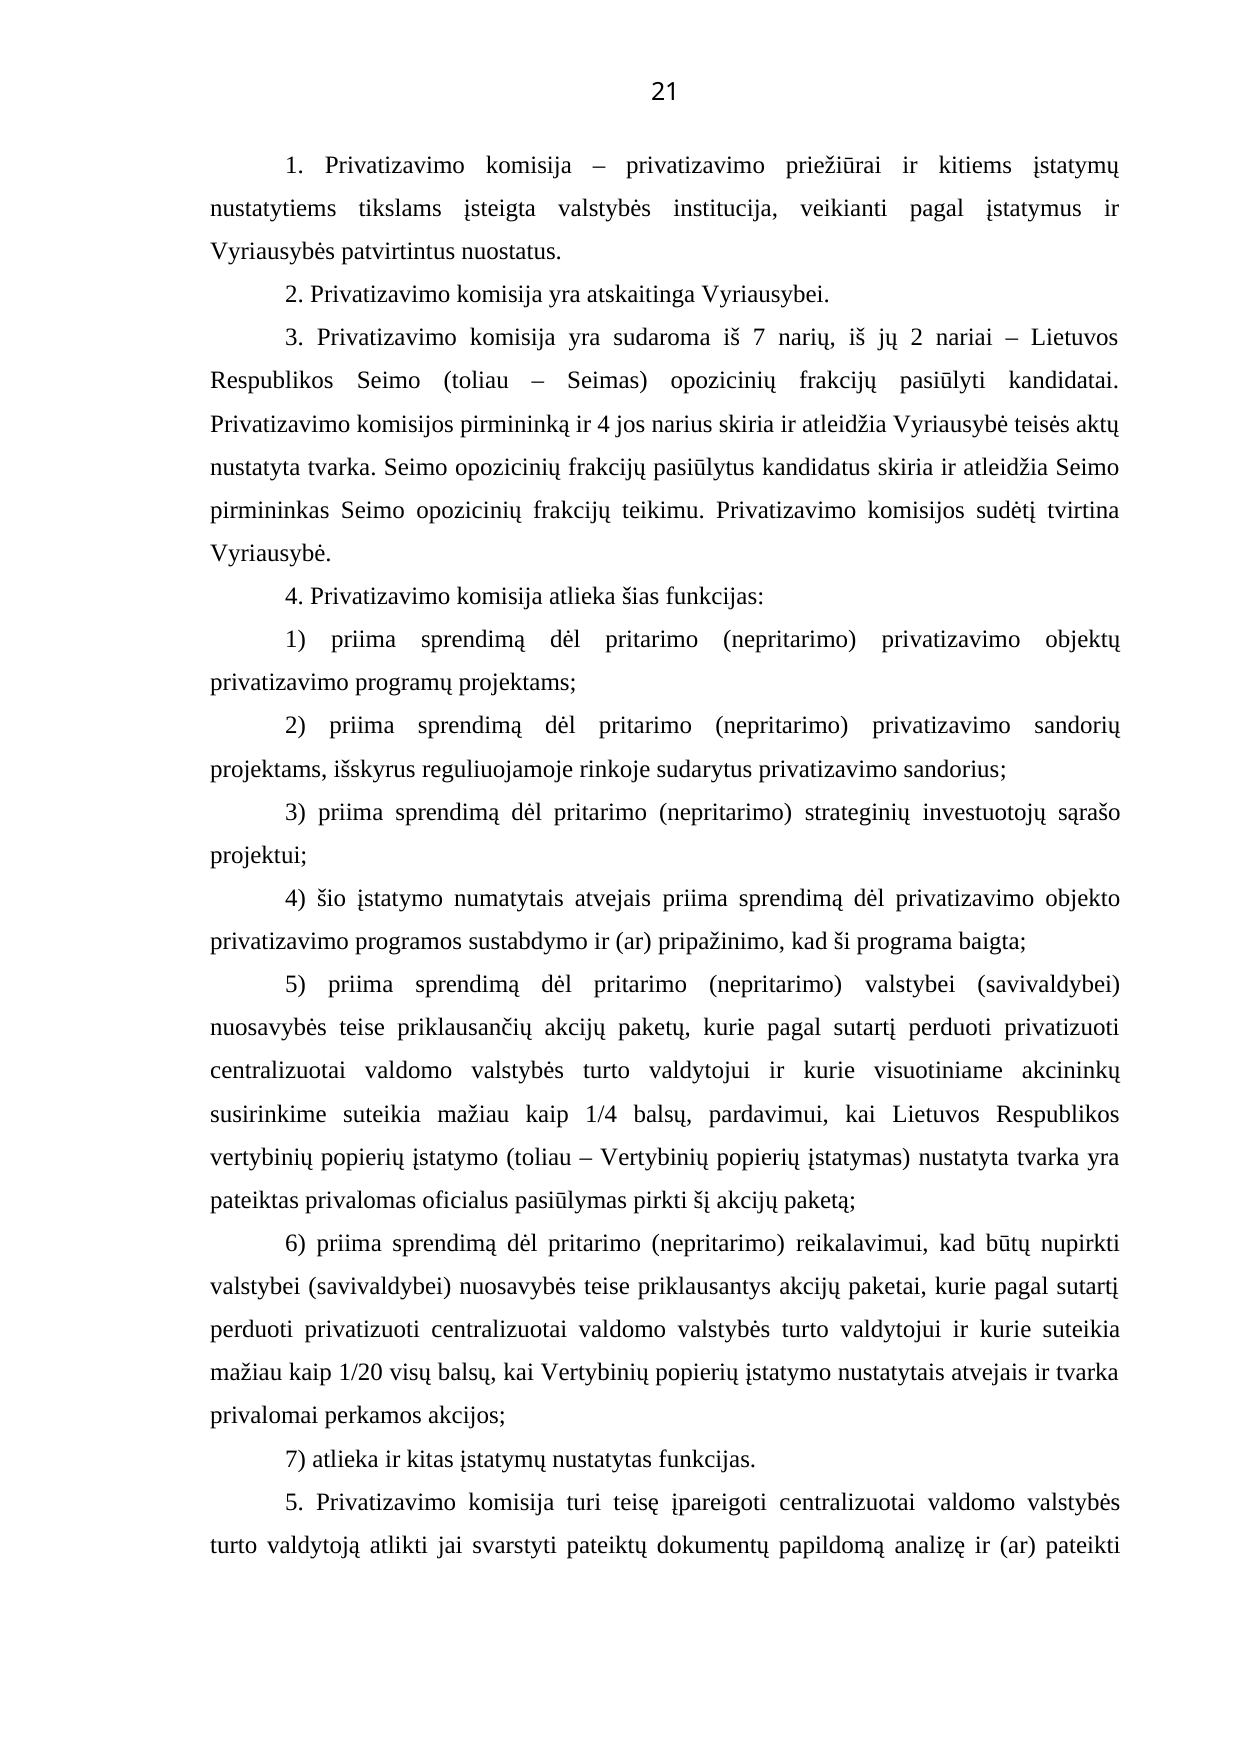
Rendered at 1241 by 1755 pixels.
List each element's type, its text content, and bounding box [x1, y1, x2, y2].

text 1. Privatizavimo komisija – privatizavimo priežiūrai ir kitiems įstatymų nustatytiems tikslams įsteigta valstybės institucija, veikianti pagal įstatymus ir Vyriausybės patvirtintus nuostatus. [210, 150, 1120, 265]
text 6) priima sprendimą dėl pritarimo (nepritarimo) reikalavimui, kad būtų nupirkti valstybei (savivaldybei) nuosavybės teise priklausantys akcijų paketai, kurie pagal sutartį perduoti privatizuoti centralizuotai valdomo valstybės turto valdytojui ir kurie suteikia mažiau kaip 1/20 visų balsų, kai Vertybinių popierių įstatymo nustatytais atvejais ir tvarka privalomai perkamos akcijos; [210, 1228, 1120, 1429]
text 4) šio įstatymo numatytais atvejais priima sprendimą dėl privatizavimo objekto privatizavimo programos sustabdymo ir (ar) pripažinimo, kad ši programa baigta; [210, 883, 1120, 955]
text 1) priima sprendimą dėl pritarimo (nepritarimo) privatizavimo objektų privatizavimo programų projektams; [210, 624, 1120, 696]
text 3) priima sprendimą dėl pritarimo (nepritarimo) strateginių investuotojų sąrašo projektui; [210, 797, 1120, 869]
text 5. Privatizavimo komisija turi teisę įpareigoti centralizuotai valdomo valstybės turto valdytoją atlikti jai svarstyti pateiktų dokumentų papildomą analizę ir (ar) pateikti [210, 1487, 1120, 1559]
text 5) priima sprendimą dėl pritarimo (nepritarimo) valstybei (savivaldybei) nuosavybės teise priklausančių akcijų paketų, kurie pagal sutartį perduoti privatizuoti centralizuotai valdomo valstybės turto valdytojui ir kurie visuotiniame akcininkų susirinkime suteikia mažiau kaip 1/4 balsų, pardavimui, kai Lietuvos Respublikos vertybinių popierių įstatymo (toliau – Vertybinių popierių įstatymas) nustatyta tvarka yra pateiktas privalomas oficialus pasiūlymas pirkti šį akcijų paketą; [210, 969, 1120, 1214]
text 3. Privatizavimo komisija yra sudaroma iš 7 narių, iš jų 2 nariai – Lietuvos Respublikos Seimo (toliau – Seimas) opozicinių frakcijų pasiūlyti kandidatai. Privatizavimo komisijos pirmininką ir 4 jos narius skiria ir atleidžia Vyriausybė teisės aktų nustatyta tvarka. Seimo opozicinių frakcijų pasiūlytus kandidatus skiria ir atleidžia Seimo pirmininkas Seimo opozicinių frakcijų teikimu. Privatizavimo komisijos sudėtį tvirtina Vyriausybė. [210, 322, 1120, 567]
text 7) atlieka ir kitas įstatymų nustatytas funkcijas. [210, 1444, 1120, 1472]
text 2. Privatizavimo komisija yra atskaitinga Vyriausybei. [210, 279, 1120, 308]
text 4. Privatizavimo komisija atlieka šias funkcijas: [210, 581, 1120, 610]
text 2) priima sprendimą dėl pritarimo (nepritarimo) privatizavimo sandorių projektams, išskyrus reguliuojamoje rinkoje sudarytus privatizavimo sandorius; [210, 711, 1120, 782]
